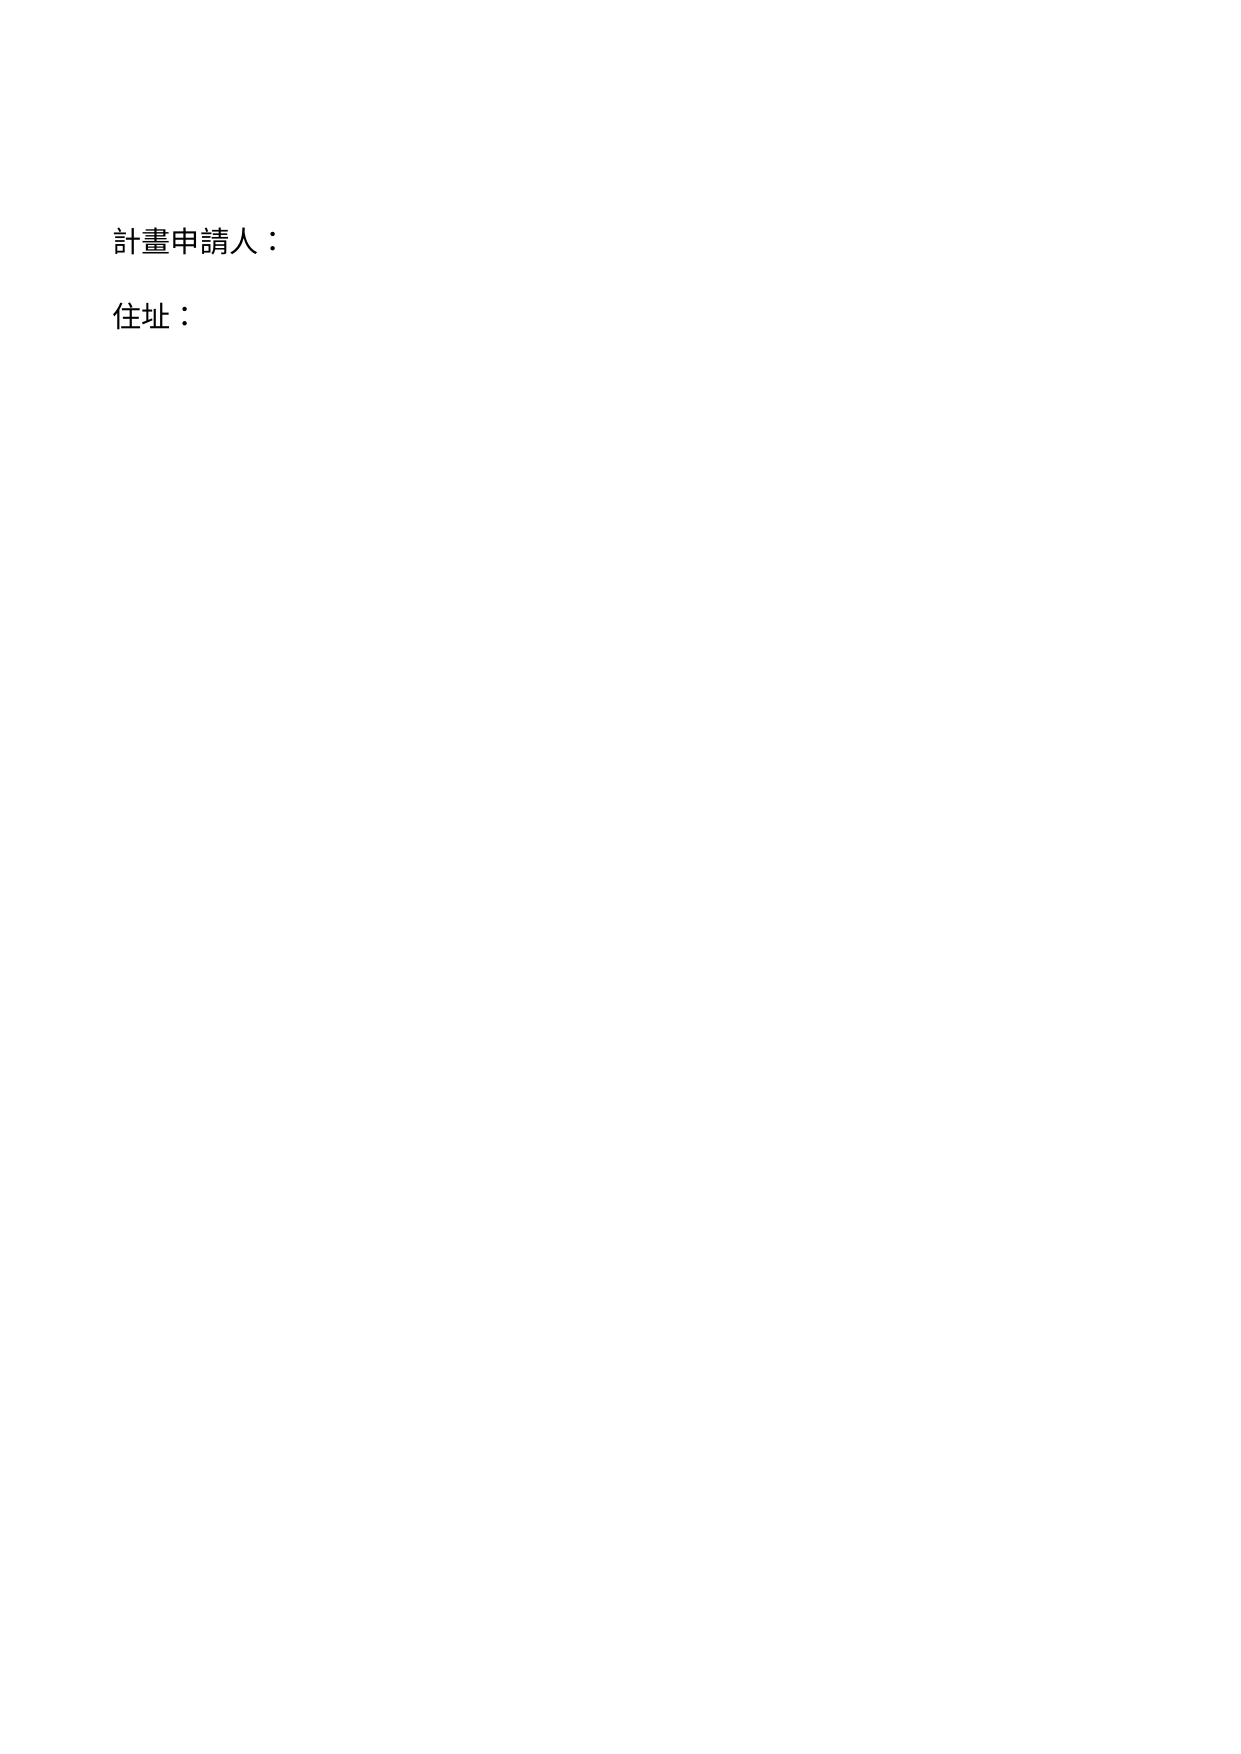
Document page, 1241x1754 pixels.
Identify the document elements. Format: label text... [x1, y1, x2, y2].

text 住址： [112, 277, 1137, 352]
text 計畫申請人： [112, 202, 1137, 277]
